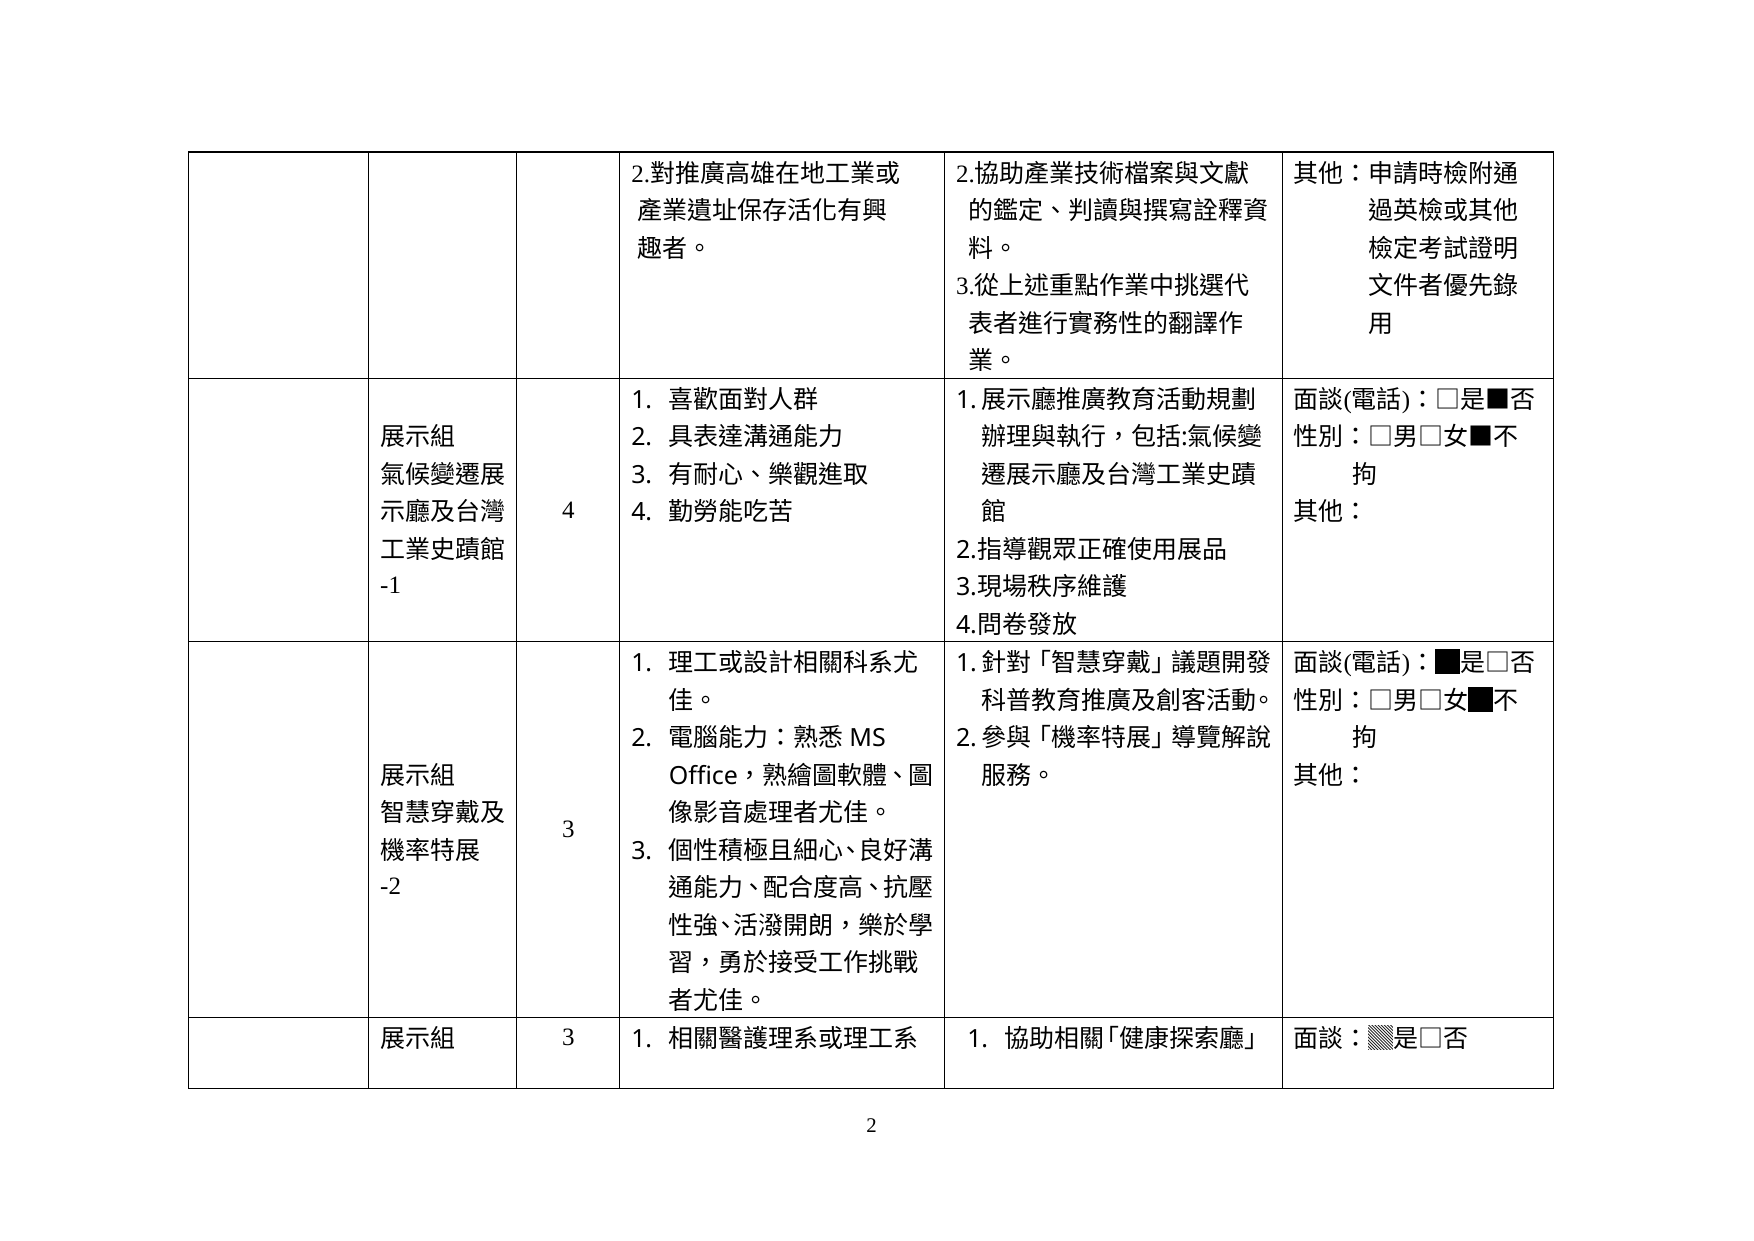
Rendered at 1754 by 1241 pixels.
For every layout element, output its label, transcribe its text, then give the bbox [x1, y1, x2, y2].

table_cell [517, 153, 619, 377]
table_cell [369, 153, 516, 377]
table_cell 4 [517, 379, 619, 641]
table_cell 展示組 氣候變遷展示廳及台灣工業史蹟館 -1 [369, 379, 516, 641]
table_cell 相關醫護理系或理工系較佳。 對博物館展示之活動及營運有興趣者。 認真負責並具有服務學習的熱忱。 展示廳營運或活動需求假日排班。 [620, 1018, 944, 1088]
table_cell 喜歡面對人群 具表達溝通能力 有耐心、樂觀進取 勤勞能吃苦 [620, 379, 944, 641]
table_cell 理工或設計相關科系尤佳。 電腦能力：熟悉 MS Office，熟繪圖軟體、圖像影音處理者尤佳。 個性積極且細心、良好溝通能力、配合度高、抗壓性強、活潑開朗，樂於學習，勇於接受工作挑戰者尤佳。 [620, 642, 944, 1017]
table_cell [189, 153, 368, 377]
table_header 協助相關「健康探索廳」活動辦理。 協助相關「動力與機械廳」創客活動辦理。 協助「技職新體驗特展」策展相關事項。 [956, 1018, 1271, 1088]
table_cell 展示組 智慧穿戴及機率特展 -2 [369, 642, 516, 1017]
table_cell 面談(電話)：█是□否 性別：□男□女█不拘 其他： [1283, 642, 1553, 1017]
table_cell [189, 642, 368, 1017]
table_cell [189, 1018, 368, 1088]
table_cell 面談(電話)：□是■否 性別：□男□女■不拘 其他： [1283, 379, 1553, 641]
table_cell 針對「智慧穿戴」議題開發科普教育推廣及創客活動。 參與「機率特展」導覽解說服務。 [945, 642, 1282, 1017]
table_cell 其他：申請時檢附通過英檢或其他檢定考試證明文件者優先錄用 [1283, 153, 1553, 377]
table_cell [189, 379, 368, 641]
table_cell [945, 1018, 956, 1088]
table_cell 3 [517, 1018, 619, 1088]
table_cell 展示組 [369, 1018, 516, 1088]
table_cell 展示廳推廣教育活動規劃辦理與執行，包括:氣候變遷展示廳及台灣工業史蹟館 2.指導觀眾正確使用展品 3.現場秩序維護 4.問卷發放 [945, 379, 1282, 641]
table_cell 3 [517, 642, 619, 1017]
table_cell [1271, 1018, 1282, 1088]
table_cell 面談：▓是□否 [1283, 1018, 1553, 1088]
table_cell 2.對推廣高雄在地工業或 產業遺址保存活化有興 趣者。 [620, 153, 944, 377]
table_cell 2.協助產業技術檔案與文獻的鑑定、判讀與撰寫詮釋資料。 3.從上述重點作業中挑選代表者進行實務性的翻譯作業。 [945, 153, 1282, 377]
